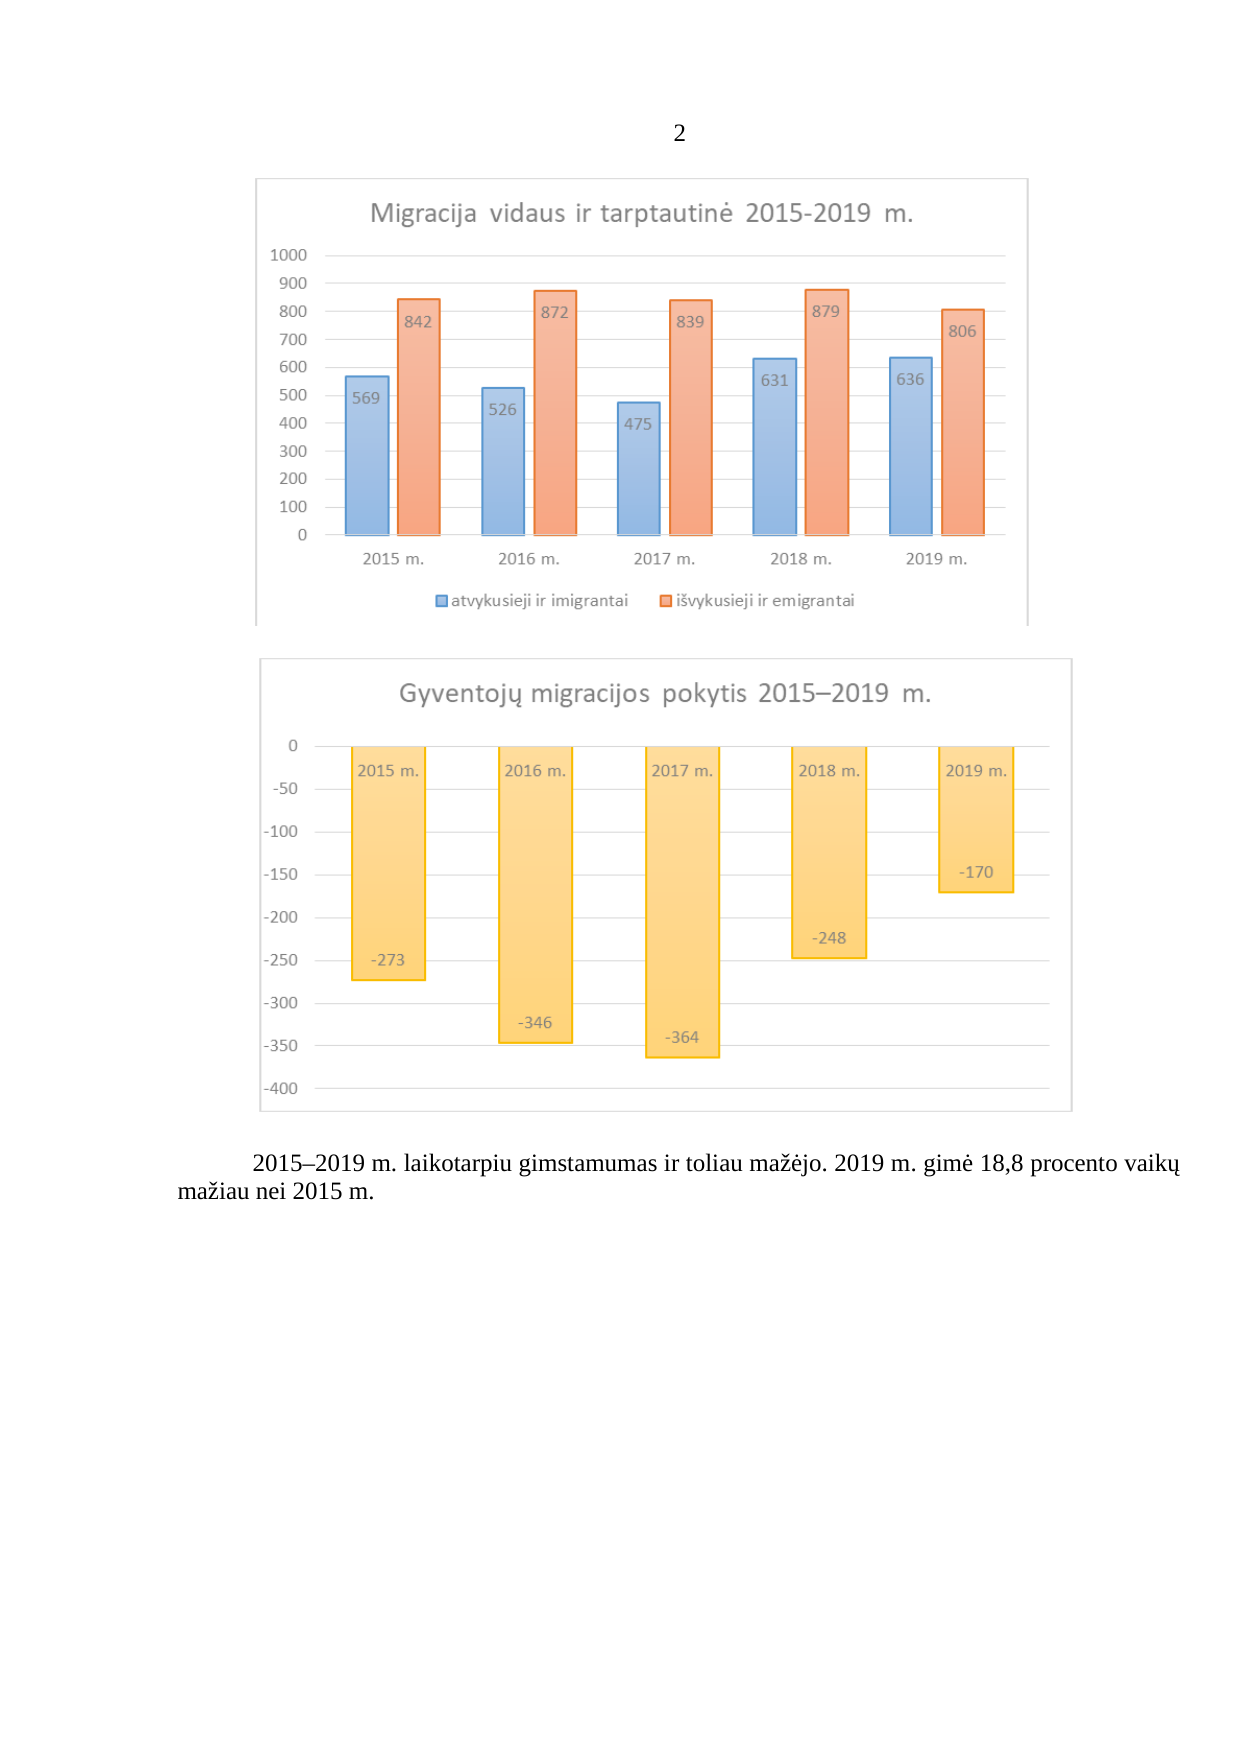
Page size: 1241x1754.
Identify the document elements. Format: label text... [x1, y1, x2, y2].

text 2015–2019 m. laikotarpiu gimstamumas ir toliau mažėjo. 2019 m. gimė 18,8 procento vaikų mažiau nei 2015 m. [177, 1148, 1182, 1205]
